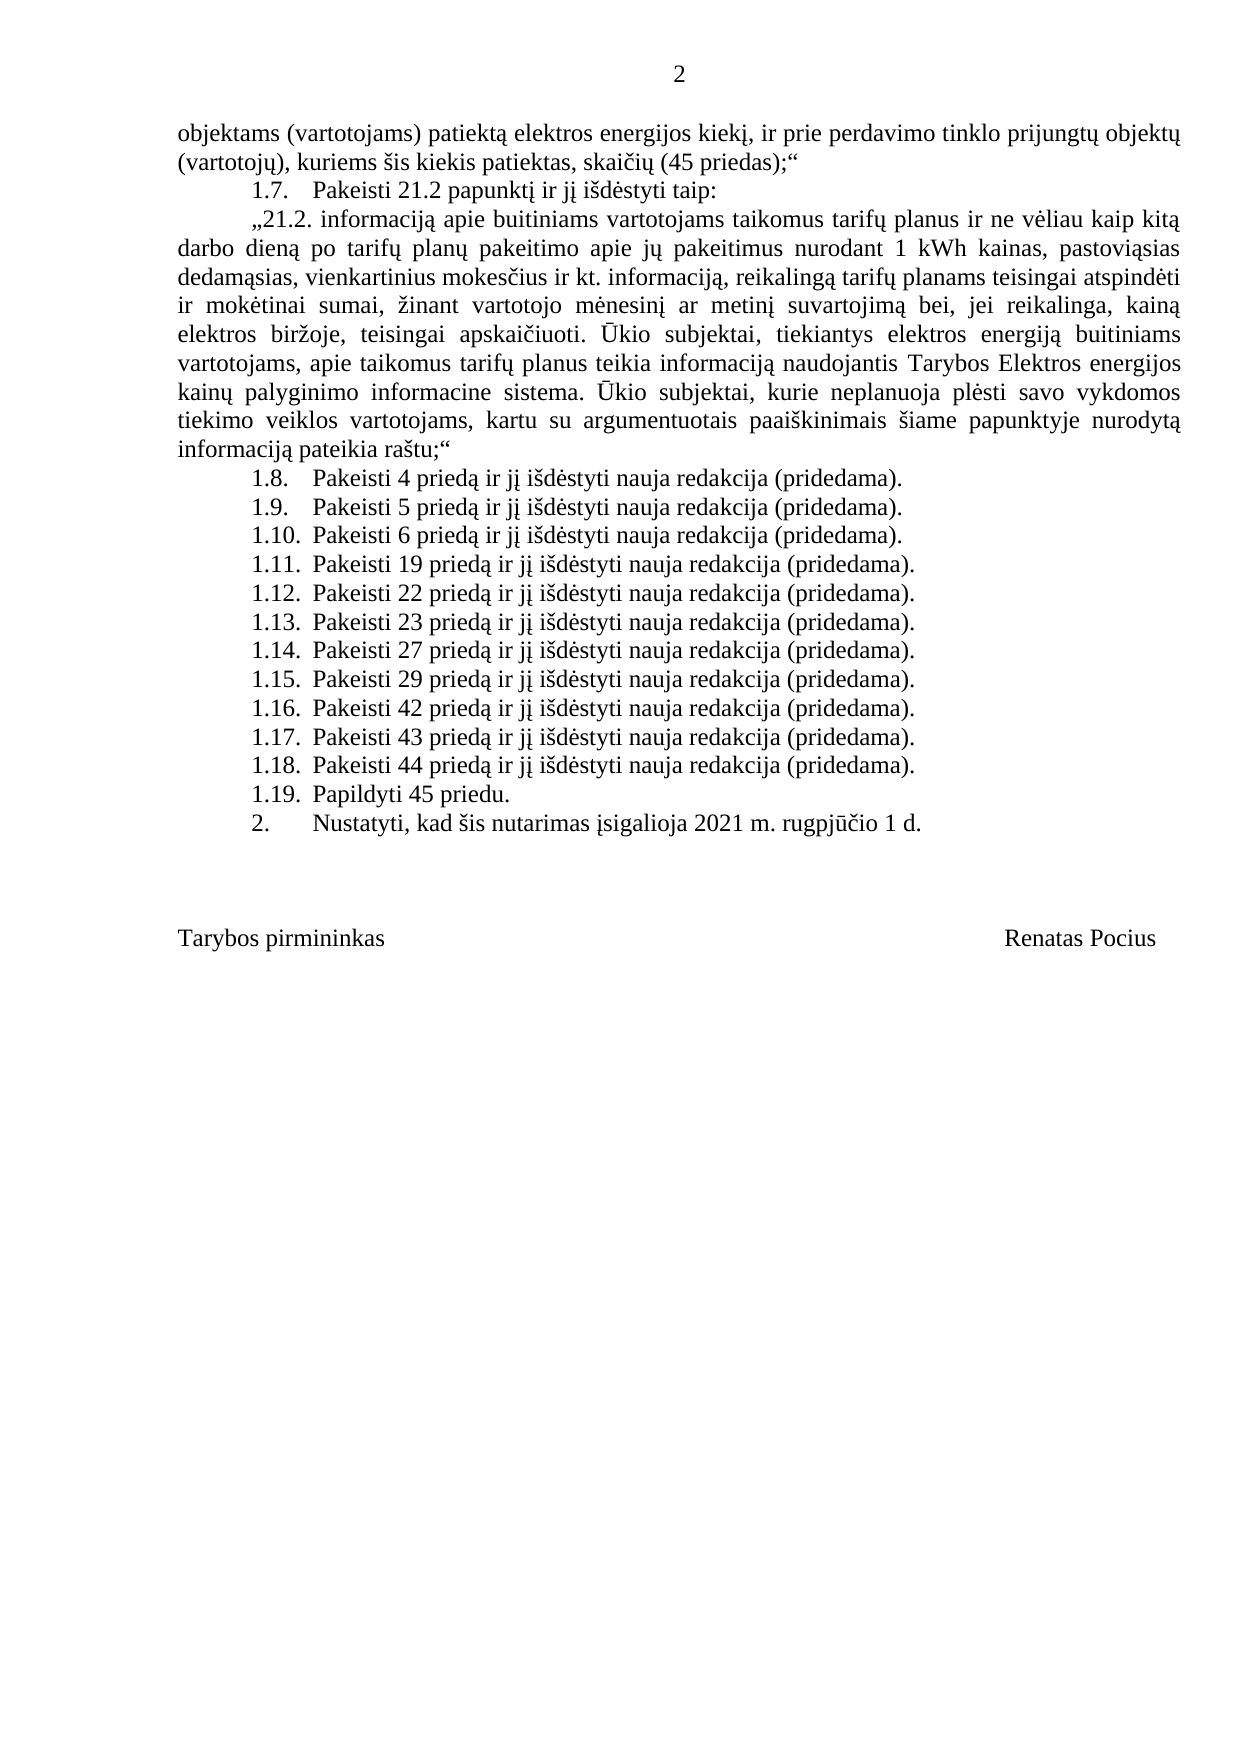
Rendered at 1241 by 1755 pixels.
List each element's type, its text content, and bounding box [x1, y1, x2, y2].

text 1.8. Pakeisti 4 priedą ir jį išdėstyti nauja redakcija (pridedama). [177, 463, 1181, 492]
text 1.12. Pakeisti 22 priedą ir jį išdėstyti nauja redakcija (pridedama). [177, 578, 1181, 607]
text 1.10. Pakeisti 6 priedą ir jį išdėstyti nauja redakcija (pridedama). [177, 521, 1181, 549]
text Tarybos pirmininkas Renatas Pocius [177, 923, 1181, 952]
text 1.18. Pakeisti 44 priedą ir jį išdėstyti nauja redakcija (pridedama). [177, 751, 1181, 779]
text 1.15. Pakeisti 29 priedą ir jį išdėstyti nauja redakcija (pridedama). [177, 664, 1181, 693]
text 1.16. Pakeisti 42 priedą ir jį išdėstyti nauja redakcija (pridedama). [177, 693, 1181, 722]
text 1.9. Pakeisti 5 priedą ir jį išdėstyti nauja redakcija (pridedama). [177, 492, 1181, 521]
text „21.2. informaciją apie buitiniams vartotojams taikomus tarifų planus ir ne vėliau kaip kitą darbo dieną po tarifų planų pakeitimo apie jų pakeitimus nurodant 1 kWh kainas, pastoviąsias dedamąsias, vienkartinius mokesčius ir kt. informaciją, reikalingą tarifų planams teisingai atspindėti ir mokėtinai sumai, žinant vartotojo mėnesinį ar metinį suvartojimą bei, jei reikalinga, kainą elektros biržoje, teisingai apskaičiuoti. Ūkio subjektai, tiekiantys elektros energiją buitiniams vartotojams, apie taikomus tarifų planus teikia informaciją naudojantis Tarybos Elektros energijos kainų palyginimo informacine sistema. Ūkio subjektai, kurie neplanuoja plėsti savo vykdomos tiekimo veiklos vartotojams, kartu su argumentuotais paaiškinimais šiame papunktyje nurodytą informaciją pateikia raštu;“ [177, 204, 1181, 463]
text 1.19. Papildyti 45 priedu. [177, 779, 1181, 808]
text 2. Nustatyti, kad šis nutarimas įsigalioja 2021 m. rugpjūčio 1 d. [177, 808, 1181, 837]
text 1.11. Pakeisti 19 priedą ir jį išdėstyti nauja redakcija (pridedama). [177, 549, 1181, 578]
text 1.13. Pakeisti 23 priedą ir jį išdėstyti nauja redakcija (pridedama). [177, 607, 1181, 636]
text 1.17. Pakeisti 43 priedą ir jį išdėstyti nauja redakcija (pridedama). [177, 722, 1181, 751]
text objektams (vartotojams) patiektą elektros energijos kiekį, ir prie perdavimo tinklo prijungtų objektų (vartotojų), kuriems šis kiekis patiektas, skaičių (45 priedas);“ [177, 118, 1181, 176]
text 1.7. Pakeisti 21.2 papunktį ir jį išdėstyti taip: [177, 176, 1181, 204]
text 1.14. Pakeisti 27 priedą ir jį išdėstyti nauja redakcija (pridedama). [177, 636, 1181, 664]
